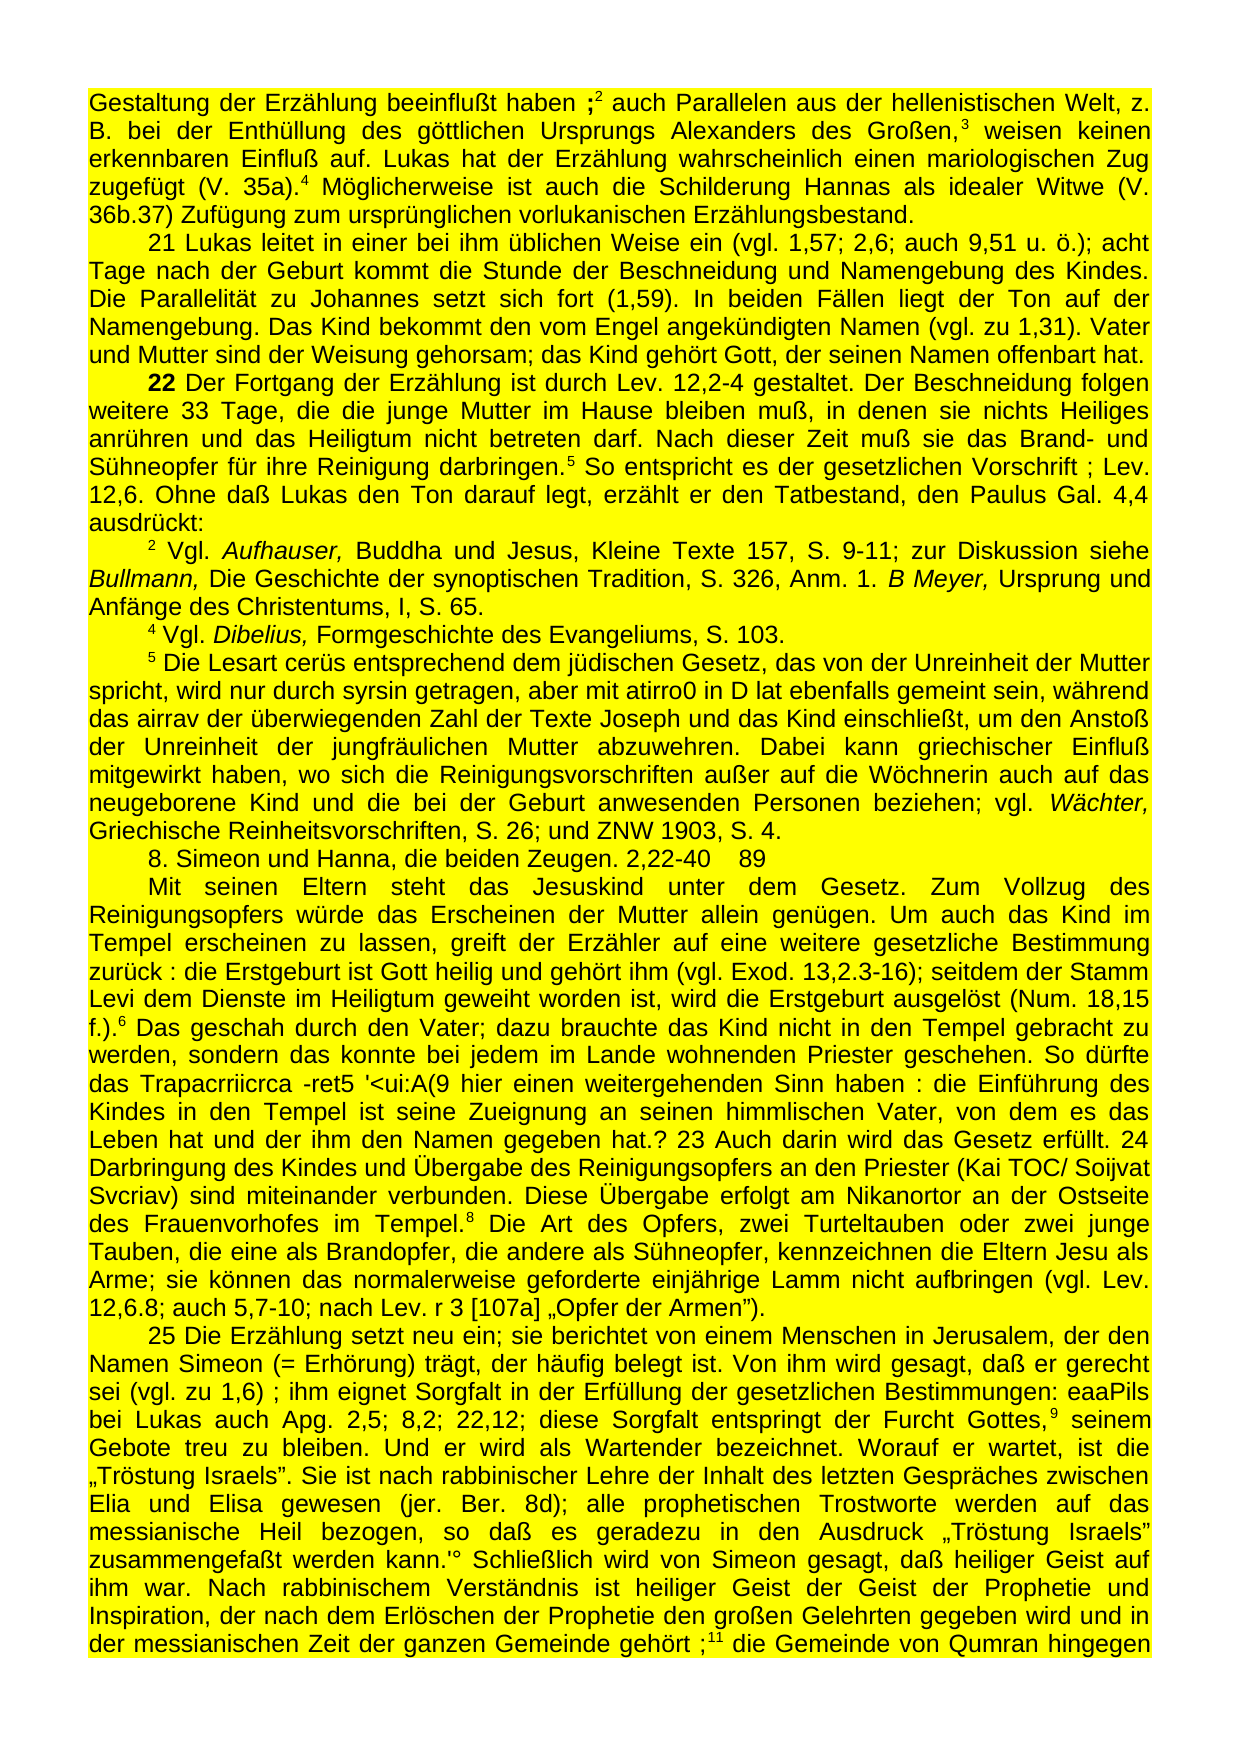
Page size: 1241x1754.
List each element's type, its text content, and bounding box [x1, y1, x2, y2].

text 25 Die Erzählung setzt neu ein; sie berichtet von einem Menschen in Jerusalem, der den Namen Simeon (= Erhörung) trägt, der häufig belegt ist. Von ihm wird gesagt, daß er gerecht sei (vgl. zu 1,6) ; ihm eignet Sorgfalt in der Erfüllung der gesetzlichen Bestimmungen: eaaPils bei Lukas auch Apg. 2,5; 8,2; 22,12; diese Sorgfalt entspringt der Furcht Gottes,9 seinem Gebote treu zu bleiben. Und er wird als Wartender bezeichnet. Worauf er wartet, ist die „Tröstung Israels”. Sie ist nach rabbinischer Lehre der Inhalt des letzten Gespräches zwischen Elia und Elisa gewesen (jer. Ber. 8d); alle prophetischen Trostworte werden auf das messianische Heil bezogen, so daß es geradezu in den Ausdruck „Tröstung Israels” zusammengefaßt werden kann.'° Schließlich wird von Simeon gesagt, daß heiliger Geist auf ihm war. Nach rabbinischem Verständnis ist heiliger Geist der Geist der Prophetie und Inspiration, der nach dem Erlöschen der Prophetie den großen Gelehrten gegeben wird und in der messianischen Zeit der ganzen Gemeinde gehört ;11 die Gemeinde von Qumran hingegen [88, 1321, 1152, 1658]
text Mit seinen Eltern steht das Jesuskind unter dem Gesetz. Zum Vollzug des Reinigungsopfers würde das Erscheinen der Mutter allein genügen. Um auch das Kind im Tempel erscheinen zu lassen, greift der Erzähler auf eine weitere gesetzliche Bestimmung zurück : die Erstgeburt ist Gott heilig und gehört ihm (vgl. Exod. 13,2.3-16); seitdem der Stamm Levi dem Dienste im Heiligtum geweiht worden ist, wird die Erstgeburt ausgelöst (Num. 18,15 f.).6 Das geschah durch den Vater; dazu brauchte das Kind nicht in den Tempel gebracht zu werden, sondern das konnte bei jedem im Lande wohnenden Priester geschehen. So dürfte das Trapacrriicrca -ret5 '<ui:A(9 hier einen weitergehenden Sinn haben : die Einführung des Kindes in den Tempel ist seine Zueignung an seinen himmlischen Vater, von dem es das Leben hat und der ihm den Namen gegeben hat.? 23 Auch darin wird das Gesetz erfüllt. 24 Darbringung des Kindes und Übergabe des Reinigungsopfers an den Priester (Kai TOC/ Soijvat Svcriav) sind miteinander verbunden. Diese Übergabe erfolgt am Nikanortor an der Ostseite des Frauenvorhofes im Tempel.8 Die Art des Opfers, zwei Turteltauben oder zwei junge Tauben, die eine als Brandopfer, die andere als Sühneopfer, kennzeichnen die Eltern Jesu als Arme; sie können das normalerweise geforderte einjährige Lamm nicht aufbringen (vgl. Lev. 12,6.8; auch 5,7-10; nach Lev. r 3 [107a] „Opfer der Armen”). [88, 873, 1152, 1321]
text 5 Die Lesart cerüs entsprechend dem jüdischen Gesetz, das von der Unreinheit der Mutter spricht, wird nur durch syrsin getragen, aber mit atirro0 in D lat ebenfalls gemeint sein, während das airrav der überwiegenden Zahl der Texte Joseph und das Kind einschließt, um den Anstoß der Unreinheit der jungfräulichen Mutter abzuwehren. Dabei kann griechischer Einfluß mitgewirkt haben, wo sich die Reinigungsvorschriften außer auf die Wöchnerin auch auf das neugeborene Kind und die bei der Geburt anwesenden Personen beziehen; vgl. Wächter, Griechische Reinheitsvorschriften, S. 26; und ZNW 1903, S. 4. [88, 649, 1152, 845]
text 2 Vgl. Aufhauser, Buddha und Jesus, Kleine Texte 157, S. 9-11; zur Diskussion siehe Bullmann, Die Geschichte der synoptischen Tradition, S. 326, Anm. 1. B Meyer, Ursprung und Anfänge des Christentums, I, S. 65. [88, 537, 1152, 621]
text 4 Vgl. Dibelius, Formgeschichte des Evangeliums, S. 103. [88, 621, 1152, 649]
text Gestaltung der Erzählung beeinflußt haben ;2 auch Parallelen aus der hellenistischen Welt, z. B. bei der Enthüllung des göttlichen Ursprungs Alexanders des Großen,3 weisen keinen erkennbaren Einfluß auf. Lukas hat der Erzählung wahrscheinlich einen mariologischen Zug zugefügt (V. 35a).4 Möglicherweise ist auch die Schilderung Hannas als idealer Witwe (V. 36b.37) Zufügung zum ursprünglichen vorlukanischen Erzählungsbestand. [88, 88, 1152, 229]
text 21 Lukas leitet in einer bei ihm üblichen Weise ein (vgl. 1,57; 2,6; auch 9,51 u. ö.); acht Tage nach der Geburt kommt die Stunde der Beschneidung und Namengebung des Kindes. Die Parallelität zu Johannes setzt sich fort (1,59). In beiden Fällen liegt der Ton auf der Namengebung. Das Kind bekommt den vom Engel angekündigten Namen (vgl. zu 1,31). Vater und Mutter sind der Weisung gehorsam; das Kind gehört Gott, der seinen Namen offenbart hat. [88, 229, 1152, 369]
text 22 Der Fortgang der Erzählung ist durch Lev. 12,2-4 gestaltet. Der Beschneidung folgen weitere 33 Tage, die die junge Mutter im Hause bleiben muß, in denen sie nichts Heiliges anrühren und das Heiligtum nicht betreten darf. Nach dieser Zeit muß sie das Brand- und Sühneopfer für ihre Reinigung darbringen.5 So entspricht es der gesetzlichen Vorschrift ; Lev. 12,6. Ohne daß Lukas den Ton darauf legt, erzählt er den Tatbestand, den Paulus Gal. 4,4 ausdrückt: [88, 369, 1152, 537]
text 8. Simeon und Hanna, die beiden Zeugen. 2,22-40 89 [88, 845, 1152, 873]
